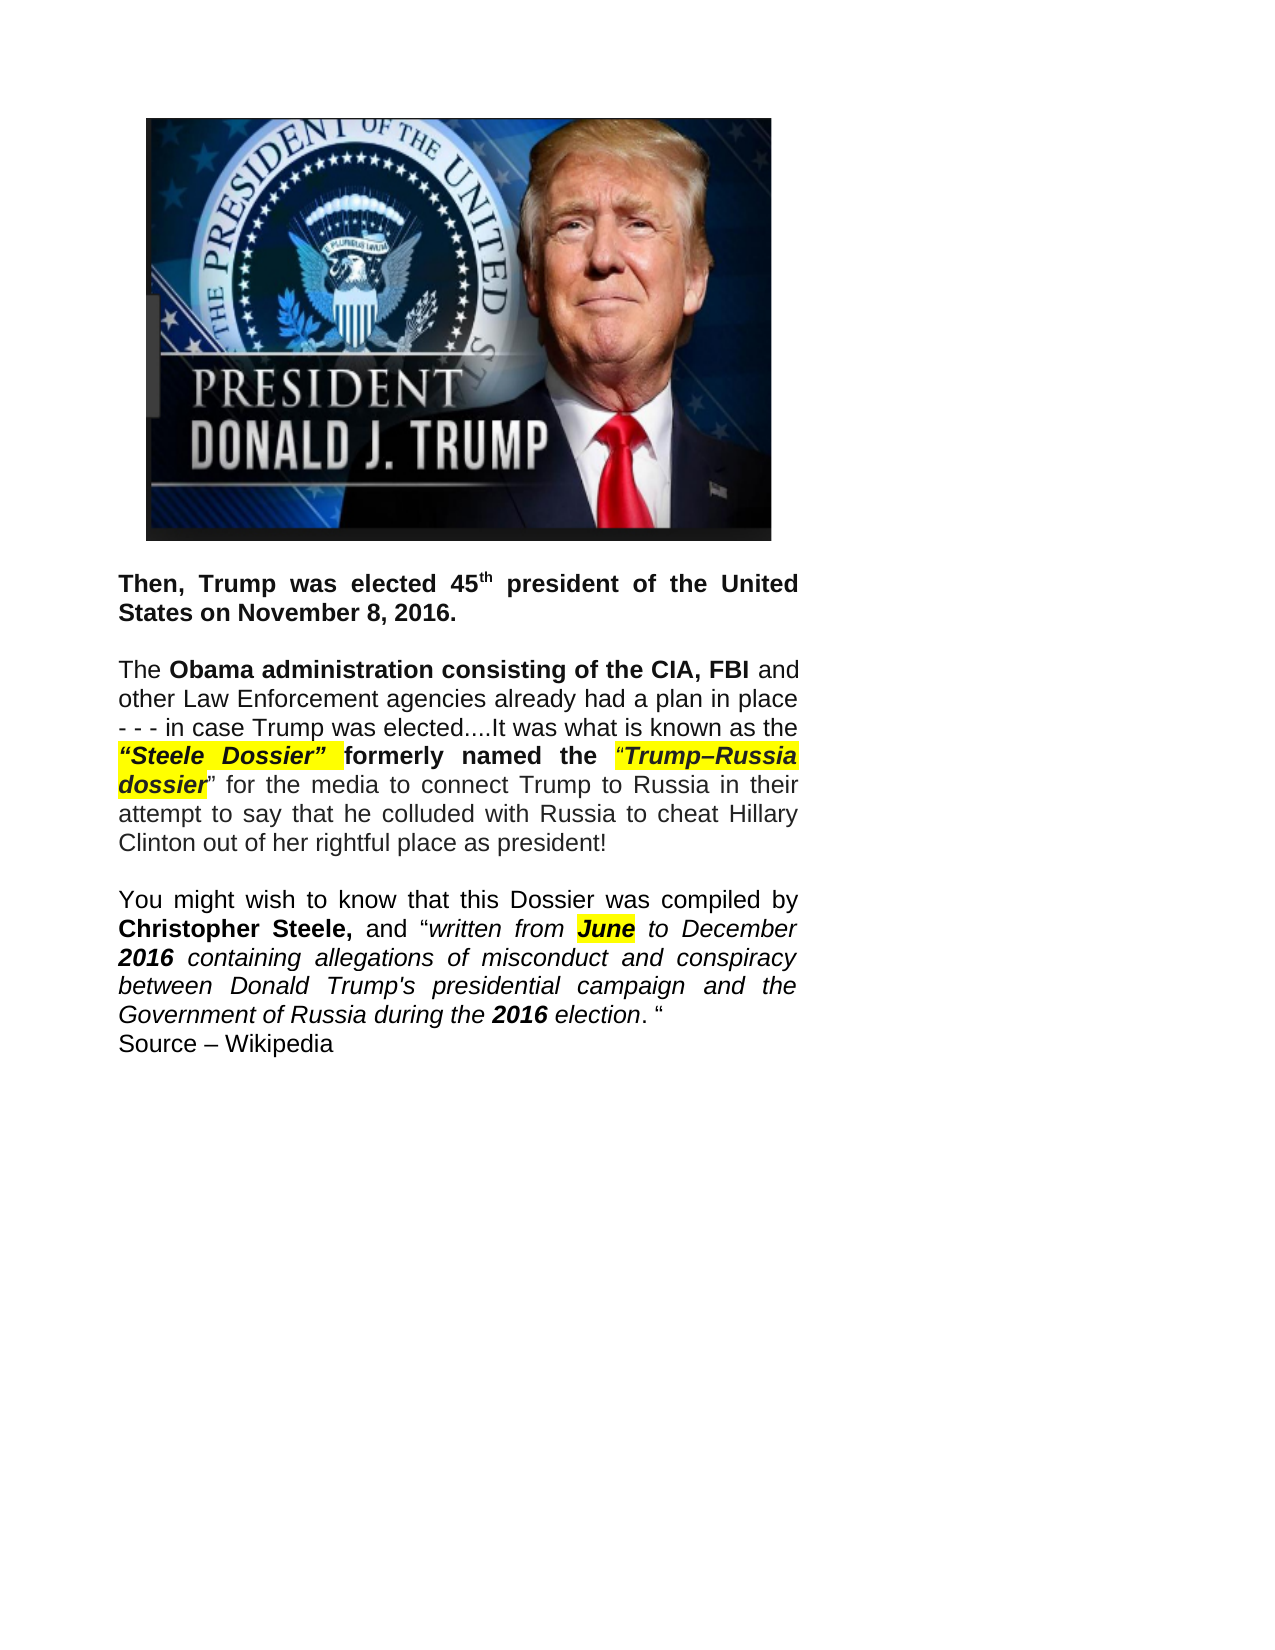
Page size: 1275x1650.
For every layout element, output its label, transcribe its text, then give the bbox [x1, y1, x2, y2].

picture [146, 118, 772, 541]
text Then, Trump was elected 45th president of the United States on November 8, 2016. [118, 569, 799, 626]
text You might wish to know that this Dossier was compiled by Christopher Steele, and “written from June to December 2016 containing allegations of misconduct and conspiracy between Donald Trump's presidential campaign and the Government of Russia during the 2016 election. “ [118, 885, 799, 1029]
text The Obama administration consisting of the CIA, FBI and other Law Enforcement agencies already had a plan in place - - - in case Trump was elected....It was what is known as the “Steele Dossier” formerly named the “Trump–Russia dossier” for the media to connect Trump to Russia in their attempt to say that he colluded with Russia to cheat Hillary Clinton out of her rightful place as president! [118, 655, 799, 856]
text Source – Wikipedia [118, 1029, 799, 1058]
